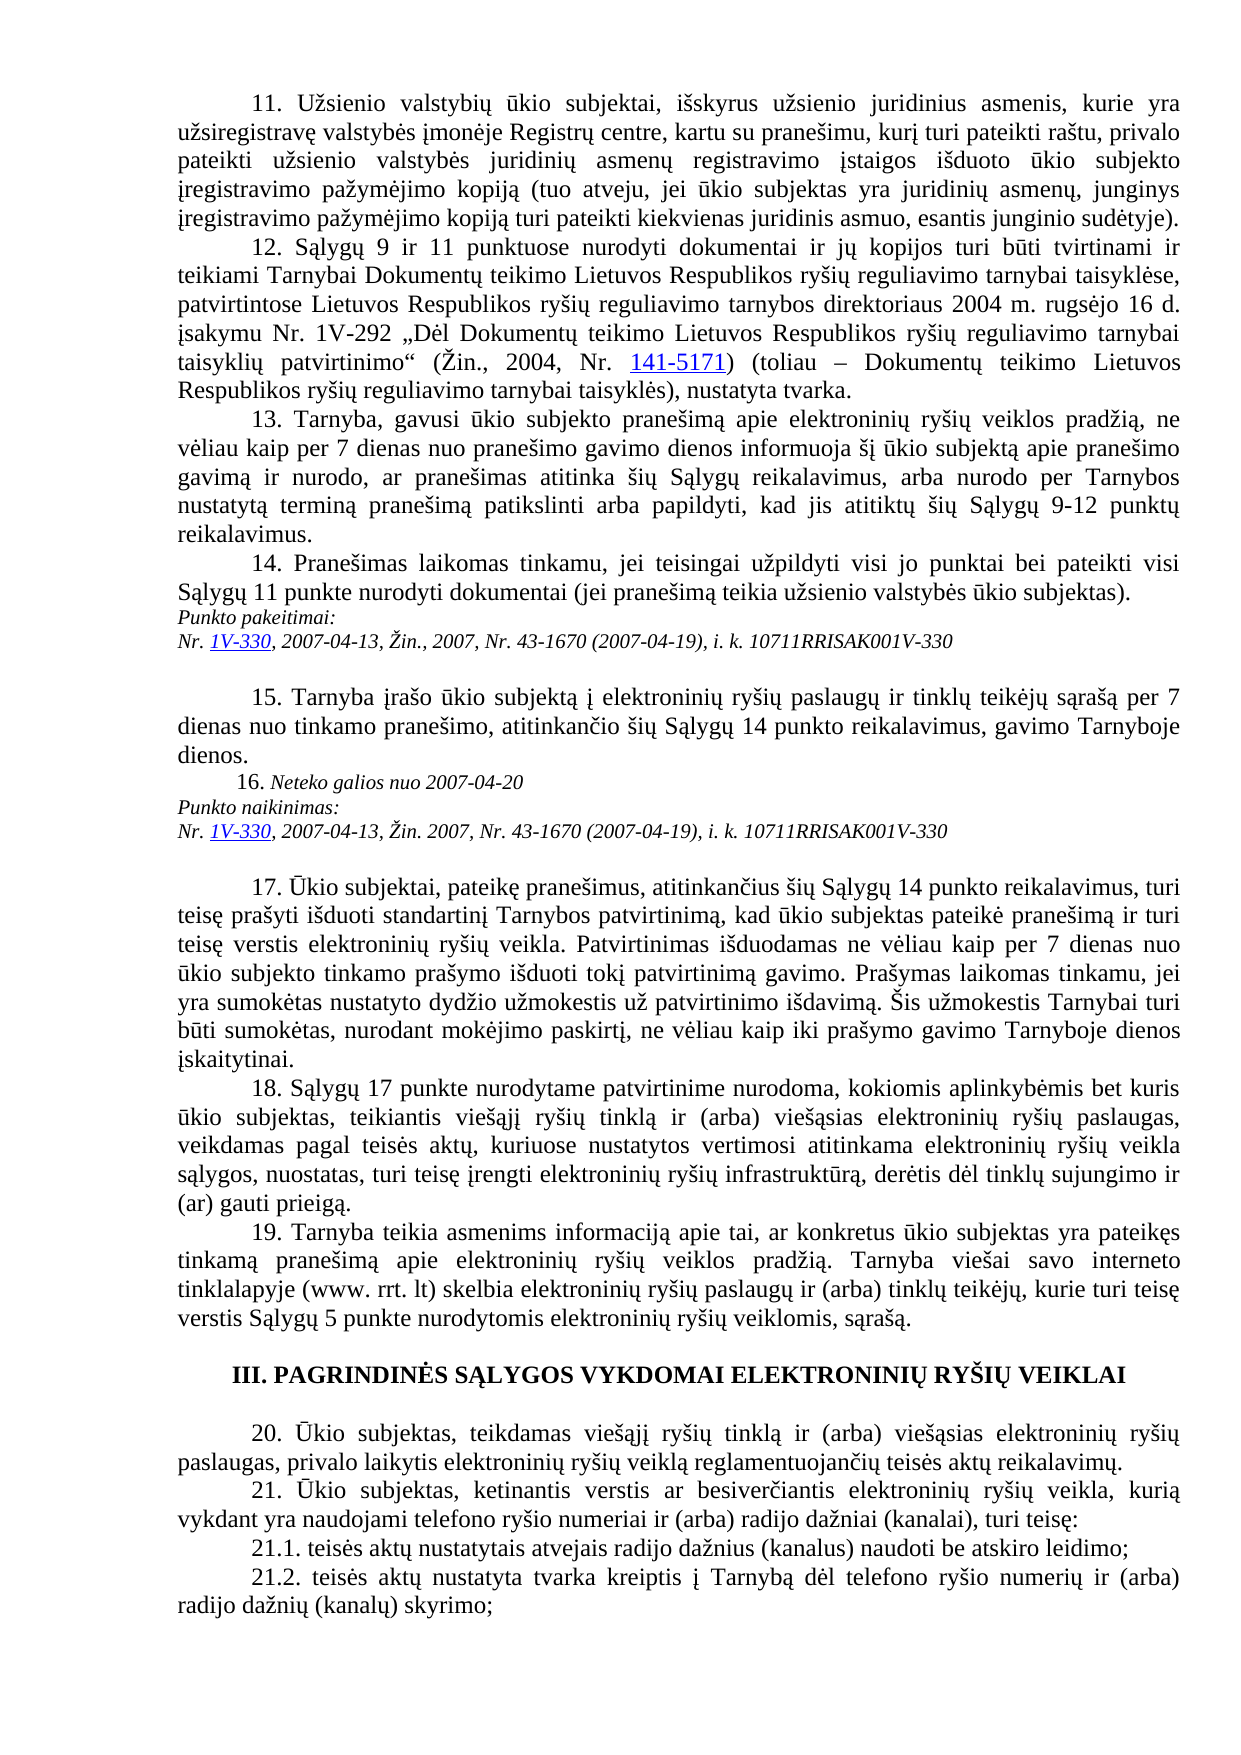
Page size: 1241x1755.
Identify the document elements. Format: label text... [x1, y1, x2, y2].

text Punkto naikinimas: [177, 795, 1181, 819]
text III. PAGRINDINĖS SĄLYGOS VYKDOMAI ELEKTRONINIŲ RYŠIŲ VEIKLAI [177, 1360, 1181, 1389]
text 13. Tarnyba, gavusi ūkio subjekto pranešimą apie elektroninių ryšių veiklos pradžią, ne vėliau kaip per 7 dienas nuo pranešimo gavimo dienos informuoja šį ūkio subjektą apie pranešimo gavimą ir nurodo, ar pranešimas atitinka šių Sąlygų reikalavimus, arba nurodo per Tarnybos nustatytą terminą pranešimą patikslinti arba papildyti, kad jis atitiktų šių Sąlygų 9-12 punktų reikalavimus. [177, 404, 1181, 548]
text 17. Ūkio subjektai, pateikę pranešimus, atitinkančius šių Sąlygų 14 punkto reikalavimus, turi teisę prašyti išduoti standartinį Tarnybos patvirtinimą, kad ūkio subjektas pateikė pranešimą ir turi teisę verstis elektroninių ryšių veikla. Patvirtinimas išduodamas ne vėliau kaip per 7 dienas nuo ūkio subjekto tinkamo prašymo išduoti tokį patvirtinimą gavimo. Prašymas laikomas tinkamu, jei yra sumokėtas nustatyto dydžio užmokestis už patvirtinimo išdavimą. Šis užmokestis Tarnybai turi būti sumokėtas, nurodant mokėjimo paskirtį, ne vėliau kaip iki prašymo gavimo Tarnyboje dienos įskaitytinai. [177, 872, 1181, 1073]
text 21.2. teisės aktų nustatyta tvarka kreiptis į Tarnybą dėl telefono ryšio numerių ir (arba) radijo dažnių (kanalų) skyrimo; [177, 1562, 1181, 1619]
text 18. Sąlygų 17 punkte nurodytame patvirtinime nurodoma, kokiomis aplinkybėmis bet kuris ūkio subjektas, teikiantis viešąjį ryšių tinklą ir (arba) viešąsias elektroninių ryšių paslaugas, veikdamas pagal teisės aktų, kuriuose nustatytos vertimosi atitinkama elektroninių ryšių veikla sąlygos, nuostatas, turi teisę įrengti elektroninių ryšių infrastruktūrą, derėtis dėl tinklų sujungimo ir (ar) gauti prieigą. [177, 1073, 1181, 1217]
text Nr. 1V-330, 2007-04-13, Žin. 2007, Nr. 43-1670 (2007-04-19), i. k. 10711RRISAK001V-330 [177, 819, 1181, 843]
text 12. Sąlygų 9 ir 11 punktuose nurodyti dokumentai ir jų kopijos turi būti tvirtinami ir teikiami Tarnybai Dokumentų teikimo Lietuvos Respublikos ryšių reguliavimo tarnybai taisyklėse, patvirtintose Lietuvos Respublikos ryšių reguliavimo tarnybos direktoriaus 2004 m. rugsėjo 16 d. įsakymu Nr. 1V-292 „Dėl Dokumentų teikimo Lietuvos Respublikos ryšių reguliavimo tarnybai taisyklių patvirtinimo“ (Žin., 2004, Nr. 141-5171) (toliau – Dokumentų teikimo Lietuvos Respublikos ryšių reguliavimo tarnybai taisyklės), nustatyta tvarka. [177, 232, 1181, 404]
text Punkto pakeitimai: [177, 605, 1181, 629]
text 19. Tarnyba teikia asmenims informaciją apie tai, ar konkretus ūkio subjektas yra pateikęs tinkamą pranešimą apie elektroninių ryšių veiklos pradžią. Tarnyba viešai savo interneto tinklalapyje (www. rrt. lt) skelbia elektroninių ryšių paslaugų ir (arba) tinklų teikėjų, kurie turi teisę verstis Sąlygų 5 punkte nurodytomis elektroninių ryšių veiklomis, sąrašą. [177, 1217, 1181, 1332]
text 21.1. teisės aktų nustatytais atvejais radijo dažnius (kanalus) naudoti be atskiro leidimo; [177, 1533, 1181, 1562]
text Nr. 1V-330, 2007-04-13, Žin., 2007, Nr. 43-1670 (2007-04-19), i. k. 10711RRISAK001V-330 [177, 629, 1181, 653]
text 14. Pranešimas laikomas tinkamu, jei teisingai užpildyti visi jo punktai bei pateikti visi Sąlygų 11 punkte nurodyti dokumentai (jei pranešimą teikia užsienio valstybės ūkio subjektas). [177, 548, 1181, 605]
text 11. Užsienio valstybių ūkio subjektai, išskyrus užsienio juridinius asmenis, kurie yra užsiregistravę valstybės įmonėje Registrų centre, kartu su pranešimu, kurį turi pateikti raštu, privalo pateikti užsienio valstybės juridinių asmenų registravimo įstaigos išduoto ūkio subjekto įregistravimo pažymėjimo kopiją (tuo atveju, jei ūkio subjektas yra juridinių asmenų, junginys įregistravimo pažymėjimo kopiją turi pateikti kiekvienas juridinis asmuo, esantis junginio sudėtyje). [177, 88, 1181, 232]
text 21. Ūkio subjektas, ketinantis verstis ar besiverčiantis elektroninių ryšių veikla, kurią vykdant yra naudojami telefono ryšio numeriai ir (arba) radijo dažniai (kanalai), turi teisę: [177, 1475, 1181, 1533]
text 16. Neteko galios nuo 2007-04-20 [177, 768, 1181, 795]
text 20. Ūkio subjektas, teikdamas viešąjį ryšių tinklą ir (arba) viešąsias elektroninių ryšių paslaugas, privalo laikytis elektroninių ryšių veiklą reglamentuojančių teisės aktų reikalavimų. [177, 1418, 1181, 1475]
text 15. Tarnyba įrašo ūkio subjektą į elektroninių ryšių paslaugų ir tinklų teikėjų sąrašą per 7 dienas nuo tinkamo pranešimo, atitinkančio šių Sąlygų 14 punkto reikalavimus, gavimo Tarnyboje dienos. [177, 682, 1181, 768]
